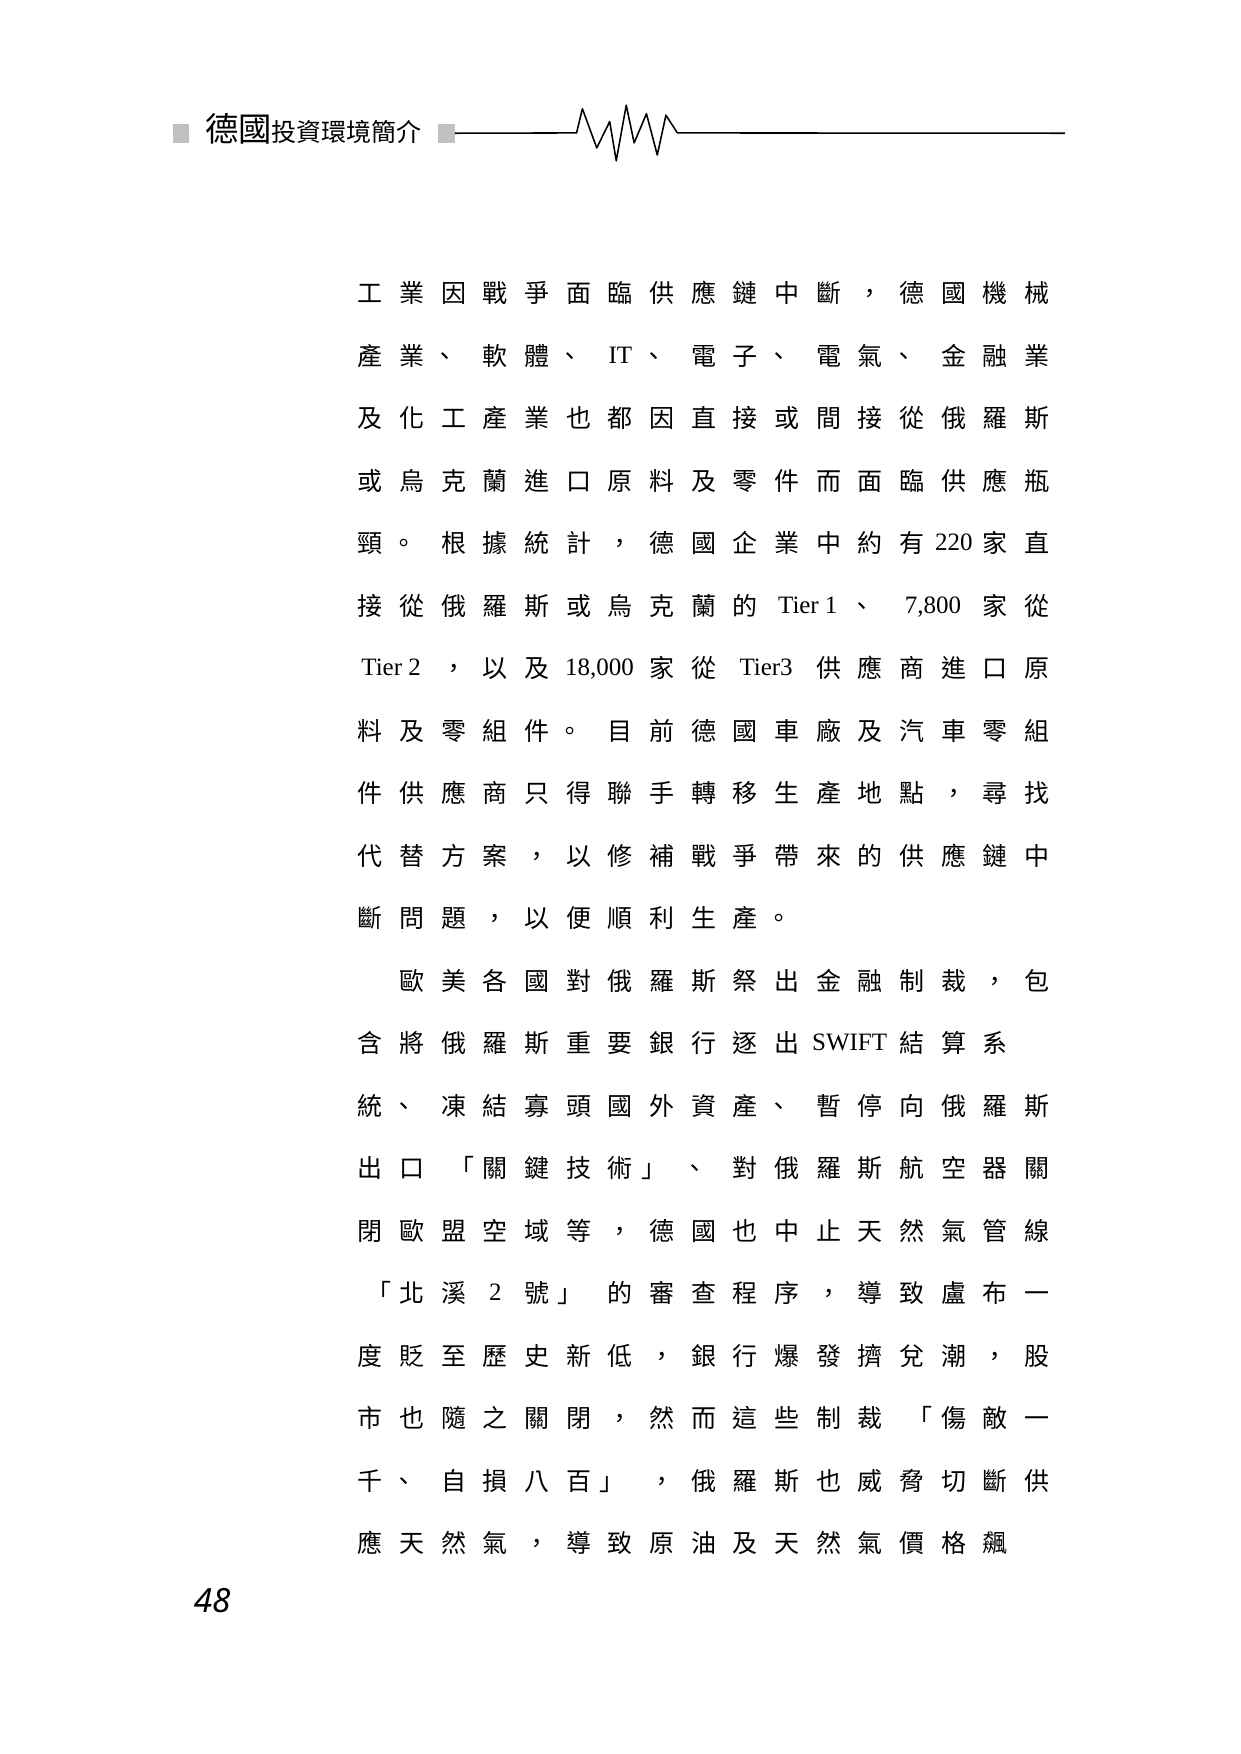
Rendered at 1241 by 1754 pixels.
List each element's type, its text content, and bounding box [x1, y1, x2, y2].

text 歐美各國對俄羅斯祭出金融制裁，包含將俄羅斯重要銀行逐出SWIFT結算系統、凍結寡頭國外資產、暫停向俄羅斯出口「關鍵技術」、對俄羅斯航空器關閉歐盟空域等，德國也中止天然氣管線「北溪2號」的審查程序，導致盧布一度貶至歷史新低，銀行爆發擠兌潮，股市也隨之關閉，然而這些制裁「傷敵一千、自損八百」，俄羅斯也威脅切斷供應天然氣，導致原油及天然氣價格飆 [330, 938, 1058, 1563]
text 工業因戰爭面臨供應鏈中斷，德國機械產業、軟體、IT、電子、電氣、金融業及化工產業也都因直接或間接從俄羅斯或烏克蘭進口原料及零件而面臨供應瓶頸。根據統計，德國企業中約有220家直接從俄羅斯或烏克蘭的Tier 1、7,800家從Tier 2，以及18,000家從Tier3供應商進口原料及零組件。目前德國車廠及汽車零組件供應商只得聯手轉移生產地點，尋找代替方案，以修補戰爭帶來的供應鏈中斷問題，以便順利生產。 [330, 250, 1058, 938]
